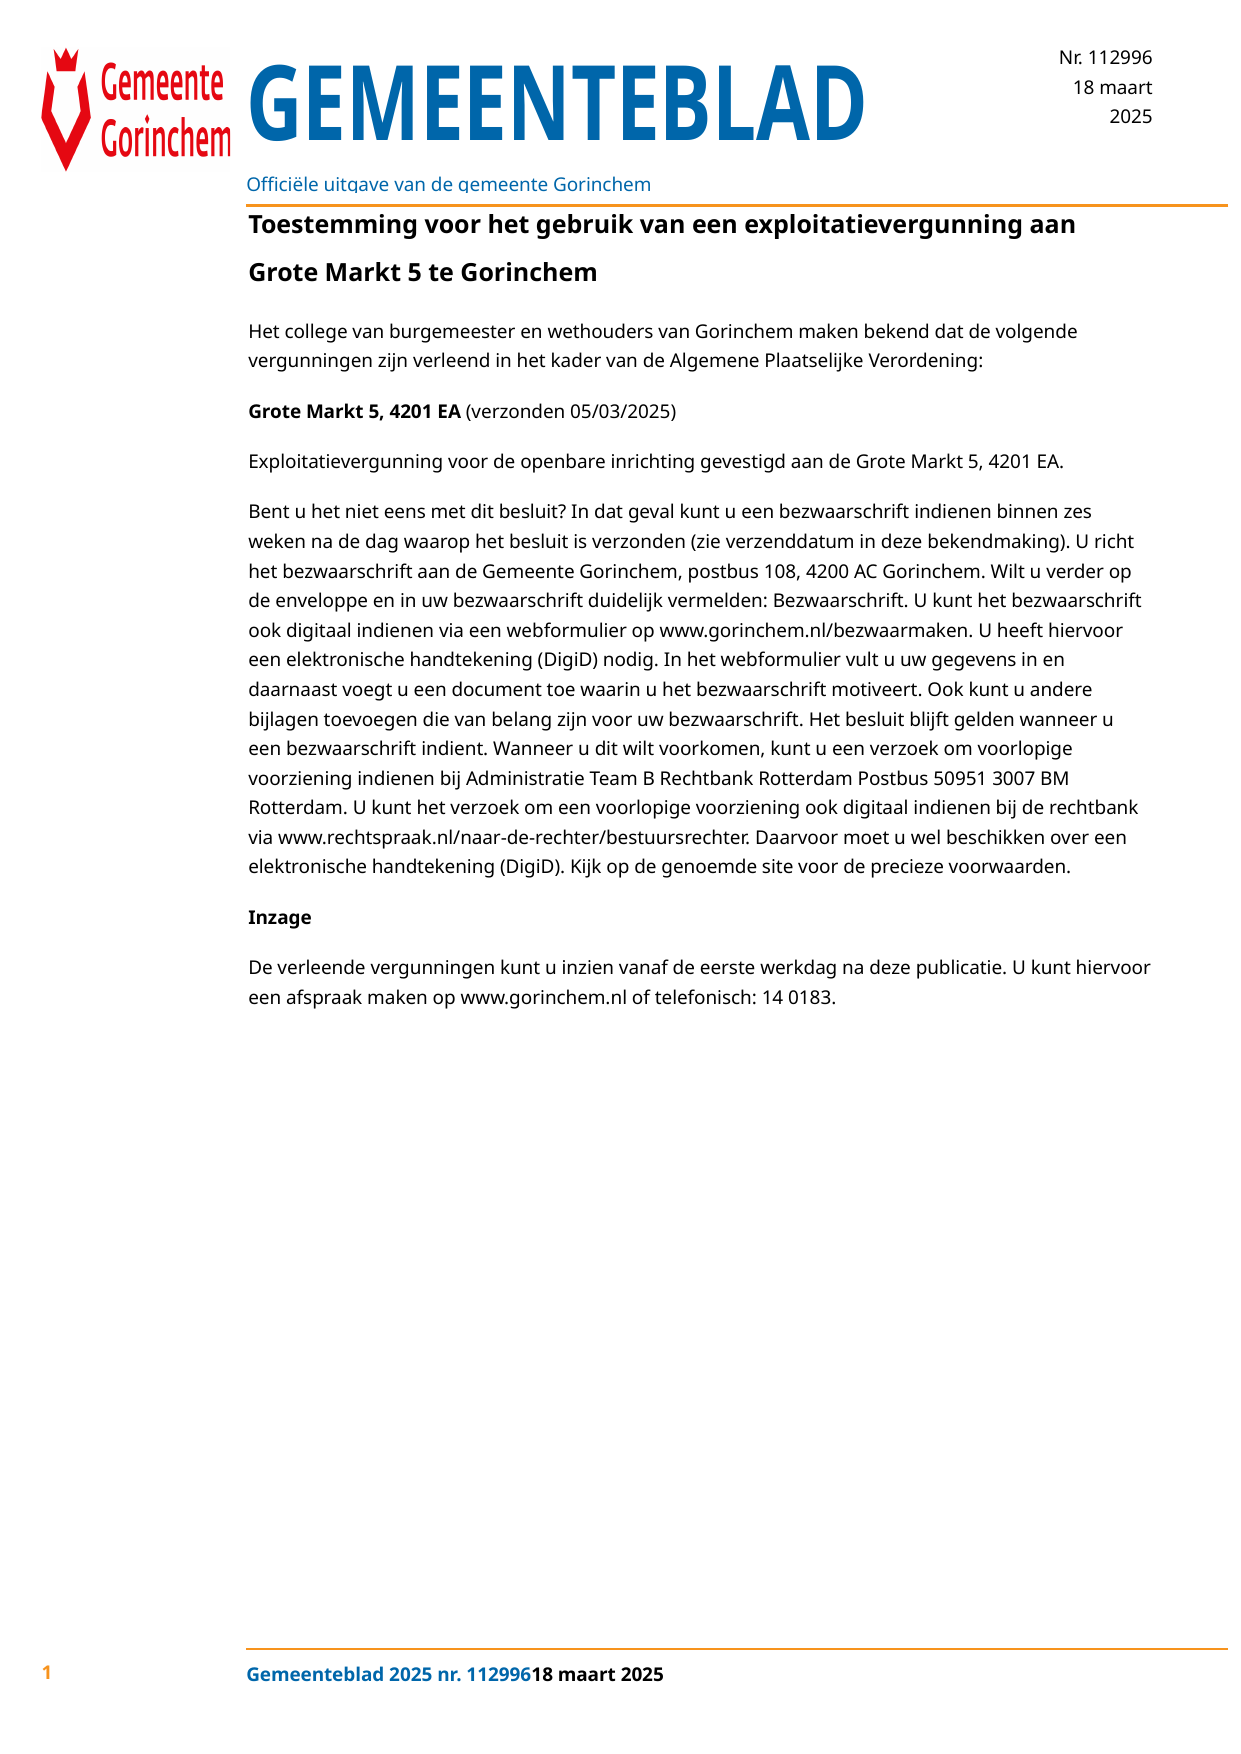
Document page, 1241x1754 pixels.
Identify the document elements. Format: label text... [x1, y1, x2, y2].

text Inzage [248, 904, 1152, 930]
text Het college van burgemeester en wethouders van Gorinchem maken bekend dat de volgende vergunningen zijn verleend in het kader van de Algemene Plaatselijke Verordening: [248, 318, 1152, 373]
text Grote Markt 5, 4201 EA (verzonden 05/03/2025) [248, 398, 1152, 424]
picture [41, 47, 231, 172]
text Toestemming voor het gebruik van een exploitatievergunning aan Grote Markt 5 te Gorinchem [248, 207, 1152, 288]
text Exploitatievergunning voor de openbare inrichting gevestigd aan de Grote Markt 5, 4201 EA. [248, 448, 1152, 474]
text De verleende vergunningen kunt u inzien vanaf de eerste werkdag na deze publicatie. U kunt hiervoor een afspraak maken op www.gorinchem.nl of telefonisch: 14 0183. [248, 954, 1152, 1010]
text Bent u het niet eens met dit besluit? In dat geval kunt u een bezwaarschrift indienen binnen zes weken na de dag waarop het besluit is verzonden (zie verzenddatum in deze bekendmaking). U richt het bezwaarschrift aan de Gemeente Gorinchem, postbus 108, 4200 AC Gorinchem. Wilt u verder op de enveloppe en in uw bezwaarschrift duidelijk vermelden: Bezwaarschrift. U kunt het bezwaarschrift ook digitaal indienen via een webformulier op www.gorinchem.nl/bezwaarmaken. U heeft hiervoor een elektronische handtekening (DigiD) nodig. In het webformulier vult u uw gegevens in en daarnaast voegt u een document toe waarin u het bezwaarschrift motiveert. Ook kunt u andere bijlagen toevoegen die van belang zijn voor uw bezwaarschrift. Het besluit blijft gelden wanneer u een bezwaarschrift indient. Wanneer u dit wilt voorkomen, kunt u een verzoek om voorlopige voorziening indienen bij Administratie Team B Rechtbank Rotterdam Postbus 50951 3007 BM Rotterdam. U kunt het verzoek om een voorlopige voorziening ook digitaal indienen bij de rechtbank via www.rechtspraak.nl/naar-de-rechter/bestuursrechter. Daarvoor moet u wel beschikken over een elektronische handtekening (DigiD). Kijk op de genoemde site voor de precieze voorwaarden. [248, 499, 1152, 879]
